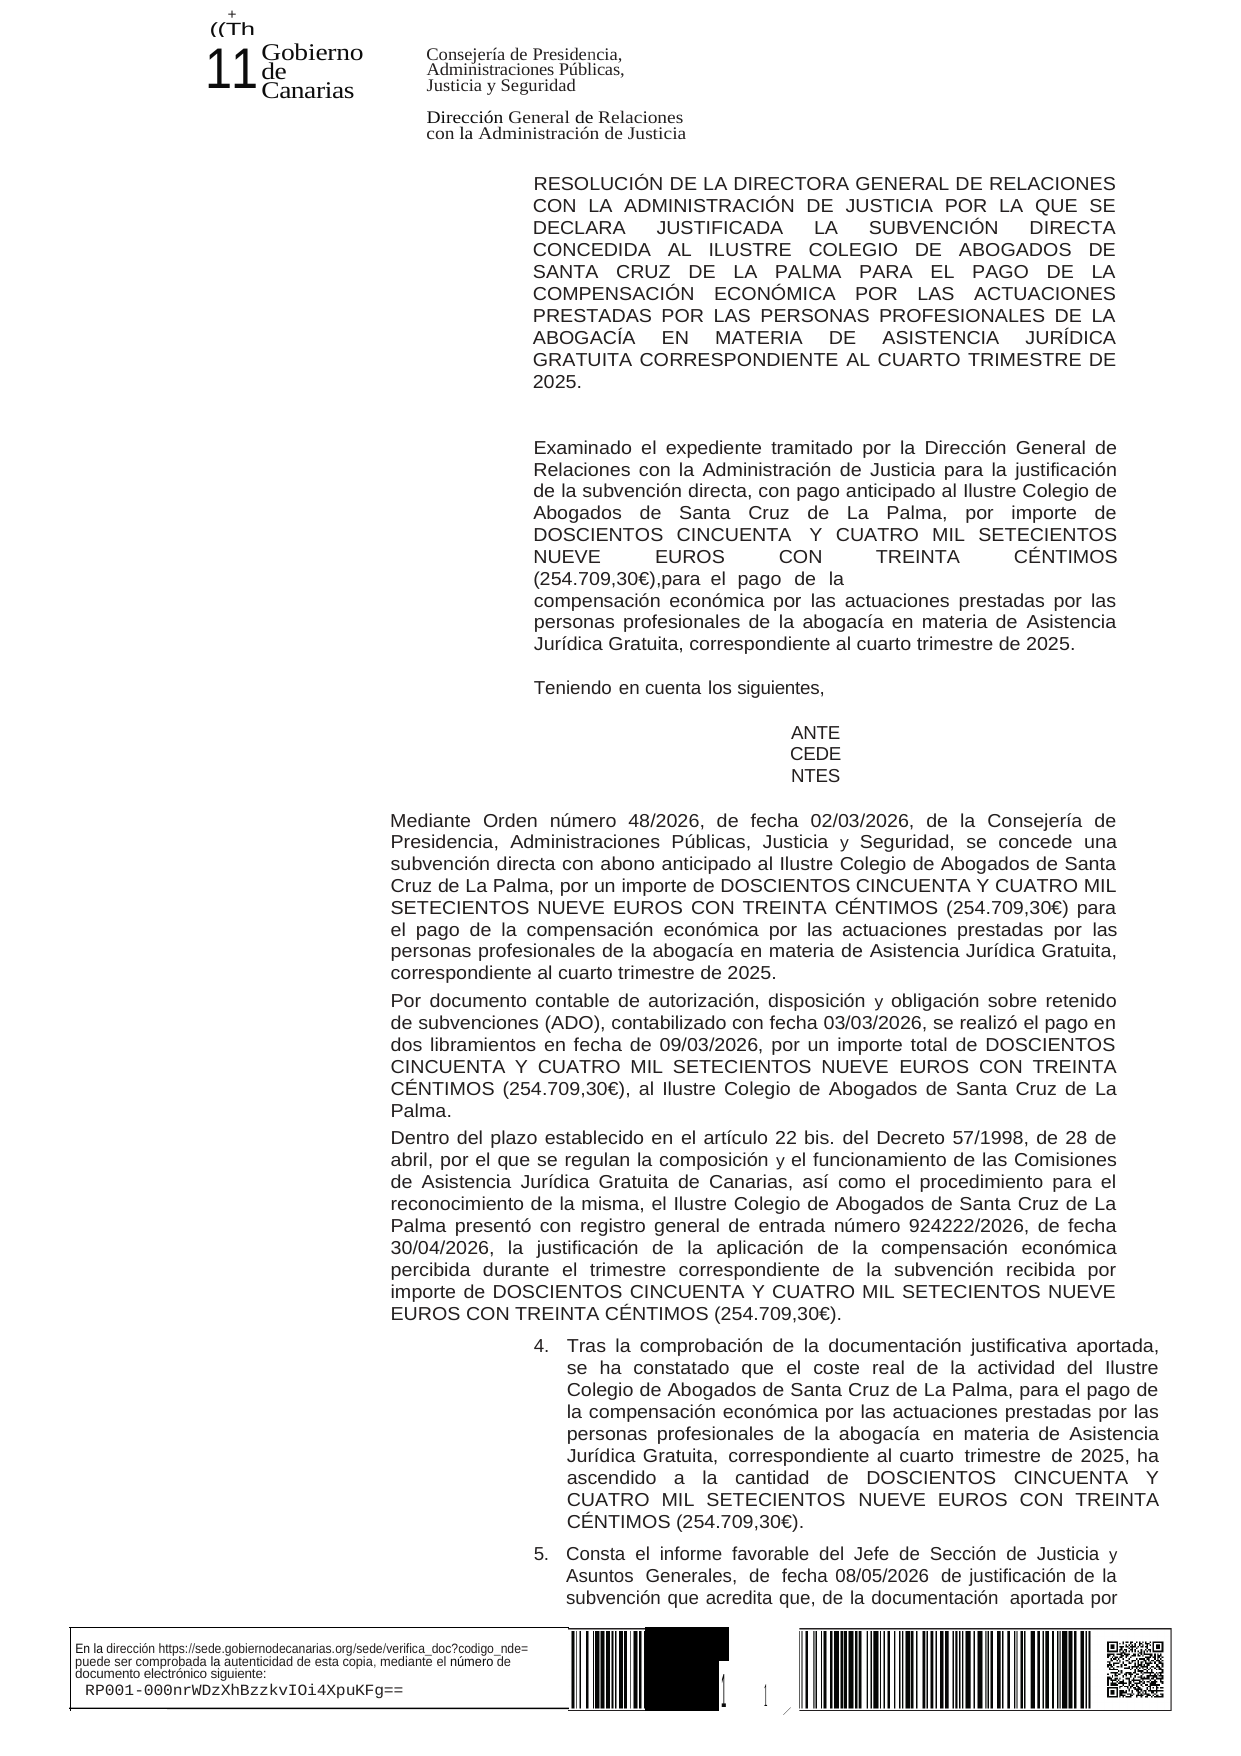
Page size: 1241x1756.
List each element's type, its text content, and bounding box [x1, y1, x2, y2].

text ANTECEDENTES [787, 722, 844, 786]
text Consejería de Presidencia, Administraciones Públicas, Justicia y Seguridad [426, 48, 676, 95]
text ((Th [208, 22, 215, 37]
text ((Th [213, 22, 223, 37]
list Tras la comprobación de la documentación justificativa aportada, se ha constatado que el coste real de la actividad del Ilustre Colegio de Abogados de Santa Cruz de La Palma, para el pago de la compensación económica por las actuaciones prestadas por las personas profesionales de la abogacía en materia de Asistencia Jurídica Gratuita, correspondiente al cuarto trimestre de 2025, ha ascendido a la cantidad de DOSCIENTOS CINCUENTA Y CUATRO MIL SETECIENTOS NUEVE EUROS CON TREINTA CÉNTIMOS (254.709,30€). [534, 1335, 1159, 1532]
list Mediante Orden número 48/2026, de fecha 02/03/2026, de la Consejería de Presidencia, Administraciones Públicas, Justicia y Seguridad, se concede una subvención directa con abono anticipado al Ilustre Colegio de Abogados de Santa Cruz de La Palma, por un importe de DOSCIENTOS CINCUENTA Y CUATRO MIL SETECIENTOS NUEVE EUROS CON TREINTA CÉNTIMOS (254.709,30€) para el pago de la compensación económica por las actuaciones prestadas por las personas profesionales de la abogacía en materia de Asistencia Jurídica Gratuita, correspondiente al cuarto trimestre de 2025. [388, 809, 1117, 983]
text Gobierno de Canarias [261, 45, 386, 104]
text RESOLUCIÓN DE LA DIRECTORA GENERAL DE RELACIONES CON LA ADMINISTRACIÓN DE JUSTICIA POR LA QUE SE DECLARA JUSTIFICADA LA SUBVENCIÓN DIRECTA CONCEDIDA AL ILUSTRE COLEGIO DE ABOGADOS DE SANTA CRUZ DE LA PALMA PARA EL PAGO DE LA COMPENSACIÓN ECONÓMICA POR LAS ACTUACIONES PRESTADAS POR LAS PERSONAS PROFESIONALES DE LA ABOGACÍA EN MATERIA DE ASISTENCIA JURÍDICA GRATUITA CORRESPONDIENTE AL CUARTO TRIMESTRE DE 2025. [533, 173, 1116, 392]
text compensación económica por las actuaciones prestadas por las personas profesionales de la abogacía en materia de Asistencia Jurídica Gratuita, correspondiente al cuarto trimestre de 2025. [533, 589, 1116, 654]
text Teniendo en cuenta los siguientes, [533, 677, 1159, 699]
list Consta el informe favorable del Jefe de Sección de Justicia y Asuntos Generales, de fecha 08/05/2026 de justificación de la subvención que acredita que, de la documentación aportada por [533, 1543, 1117, 1608]
list Por documento contable de autorización, disposición y obligación sobre retenido de subvenciones (ADO), contabilizado con fecha 03/03/2026, se realizó el pago en dos libramientos en fecha de 09/03/2026, por un importe total de DOSCIENTOS CINCUENTA Y CUATRO MIL SETECIENTOS NUEVE EUROS CON TREINTA CÉNTIMOS (254.709,30€), al Ilustre Colegio de Abogados de Santa Cruz de La Palma. [388, 990, 1117, 1122]
text ((Th [221, 22, 257, 37]
text 11 [205, 37, 260, 102]
list Dentro del plazo establecido en el artículo 22 bis. del Decreto 57/1998, de 28 de abril, por el que se regulan la composición y el funcionamiento de las Comisiones de Asistencia Jurídica Gratuita de Canarias, así como el procedimiento para el reconocimiento de la misma, el Ilustre Colegio de Abogados de Santa Cruz de La Palma presentó con registro general de entrada número 924222/2026, de fecha 30/04/2026, la justificación de la aplicación de la compensación económica percibida durante el trimestre correspondiente de la subvención recibida por importe de DOSCIENTOS CINCUENTA Y CUATRO MIL SETECIENTOS NUEVE EUROS CON TREINTA CÉNTIMOS (254.709,30€). [388, 1127, 1117, 1324]
text Dirección General de Relaciones con la Administración de Justicia [426, 111, 709, 143]
text Examinado el expediente tramitado por la Dirección General de Relaciones con la Administración de Justicia para la justificación de la subvención directa, con pago anticipado al Ilustre Colegio de Abogados de Santa Cruz de La Palma, por importe de DOSCIENTOS CINCUENTA Y CUATRO MIL SETECIENTOS NUEVE EUROS CON TREINTA CÉNTIMOS (254.709,30€),para el pago de la [533, 437, 1117, 589]
text + [78, 8, 386, 22]
